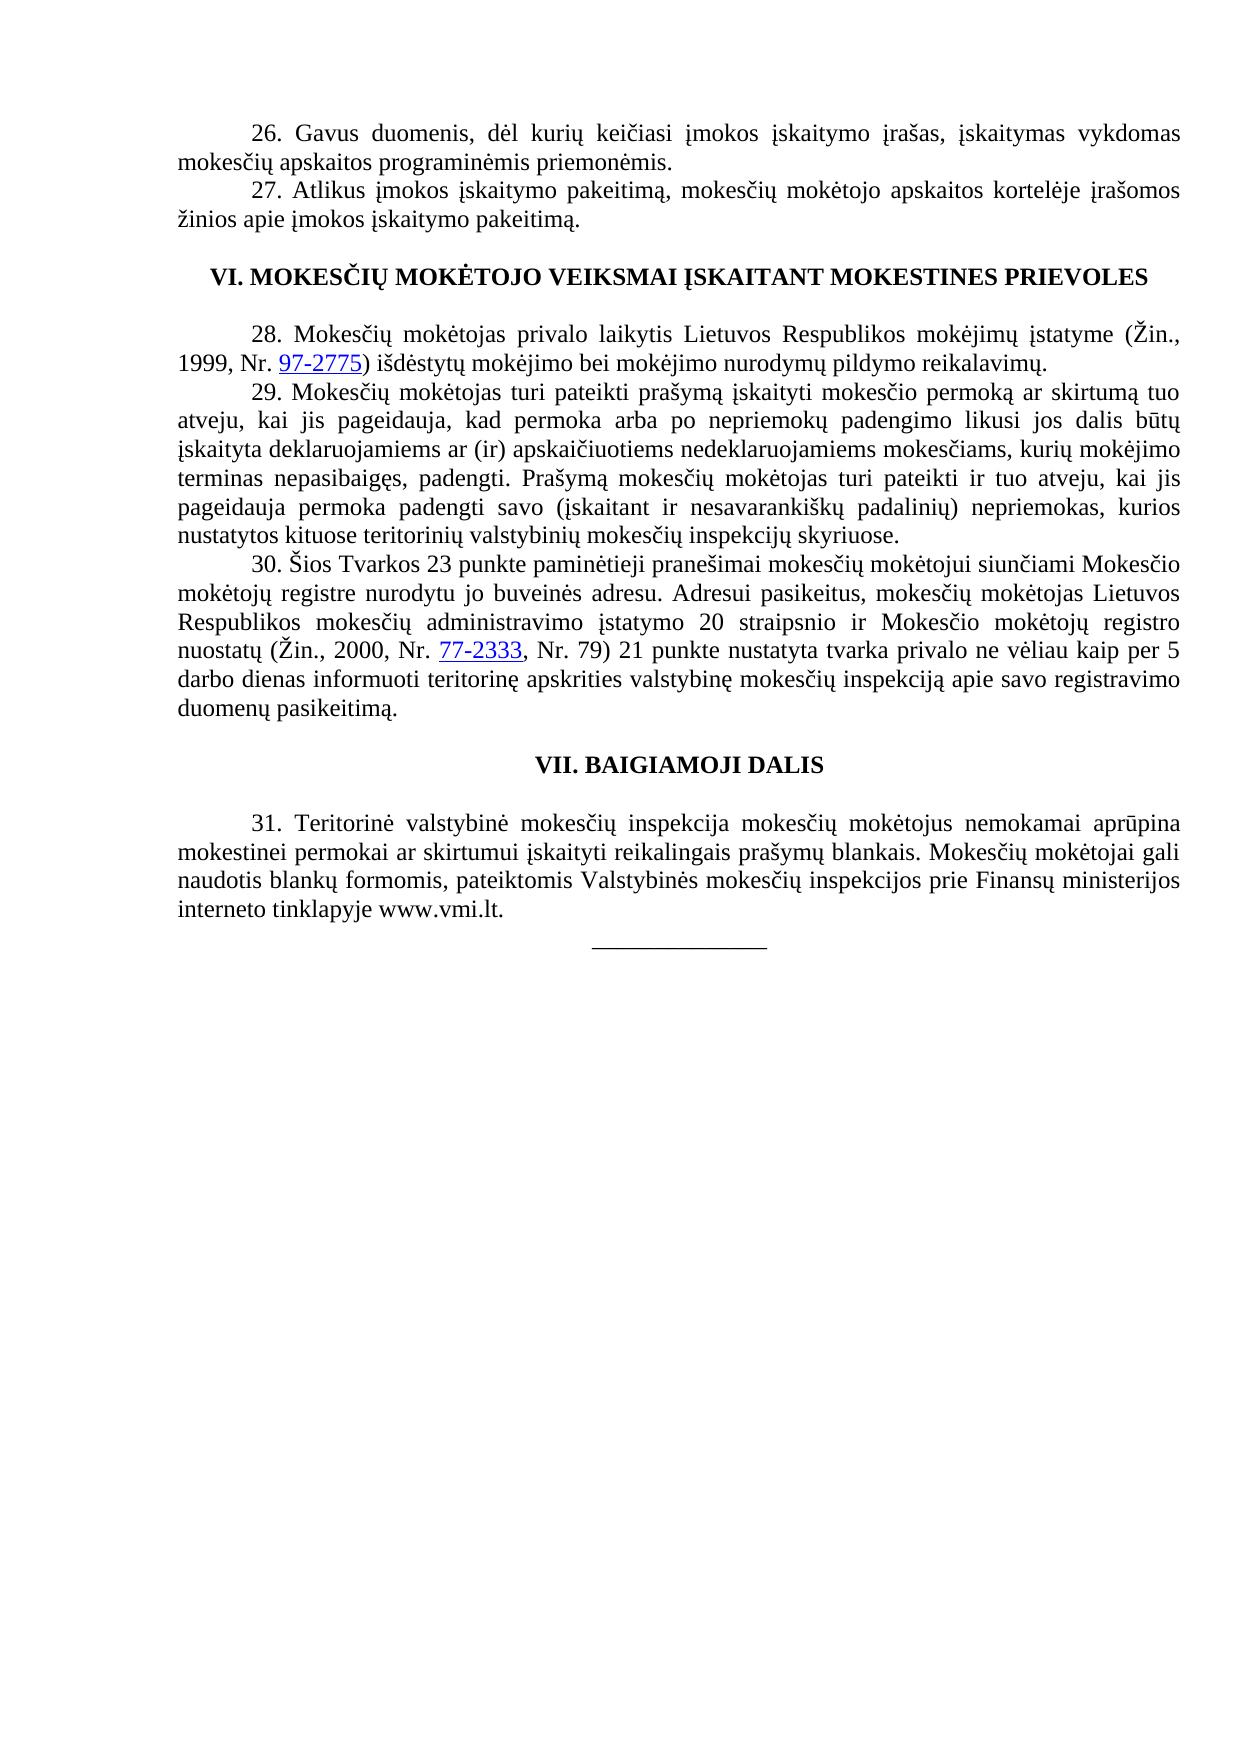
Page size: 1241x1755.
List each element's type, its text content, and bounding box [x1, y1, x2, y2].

text VI. MOKESČIŲ MOKĖTOJO VEIKSMAI ĮSKAITANT MOKESTINES PRIEVOLES [177, 262, 1181, 291]
text 30. Šios Tvarkos 23 punkte paminėtieji pranešimai mokesčių mokėtojui siunčiami Mokesčio mokėtojų registre nurodytu jo buveinės adresu. Adresui pasikeitus, mokesčių mokėtojas Lietuvos Respublikos mokesčių administravimo įstatymo 20 straipsnio ir Mokesčio mokėtojų registro nuostatų (Žin., 2000, Nr. 77-2333, Nr. 79) 21 punkte nustatyta tvarka privalo ne vėliau kaip per 5 darbo dienas informuoti teritorinę apskrities valstybinę mokesčių inspekciją apie savo registravimo duomenų pasikeitimą. [177, 549, 1181, 722]
text 28. Mokesčių mokėtojas privalo laikytis Lietuvos Respublikos mokėjimų įstatyme (Žin., 1999, Nr. 97-2775) išdėstytų mokėjimo bei mokėjimo nurodymų pildymo reikalavimų. [177, 319, 1181, 377]
text 29. Mokesčių mokėtojas turi pateikti prašymą įskaityti mokesčio permoką ar skirtumą tuo atveju, kai jis pageidauja, kad permoka arba po nepriemokų padengimo likusi jos dalis būtų įskaityta deklaruojamiems ar (ir) apskaičiuotiems nedeklaruojamiems mokesčiams, kurių mokėjimo terminas nepasibaigęs, padengti. Prašymą mokesčių mokėtojas turi pateikti ir tuo atveju, kai jis pageidauja permoka padengti savo (įskaitant ir nesavarankiškų padalinių) nepriemokas, kurios nustatytos kituose teritorinių valstybinių mokesčių inspekcijų skyriuose. [177, 377, 1181, 549]
text VII. BAIGIAMOJI DALIS [177, 751, 1181, 779]
text ______________ [177, 923, 1181, 952]
text 26. Gavus duomenis, dėl kurių keičiasi įmokos įskaitymo įrašas, įskaitymas vykdomas mokesčių apskaitos programinėmis priemonėmis. [177, 118, 1181, 176]
text 27. Atlikus įmokos įskaitymo pakeitimą, mokesčių mokėtojo apskaitos kortelėje įrašomos žinios apie įmokos įskaitymo pakeitimą. [177, 176, 1181, 233]
text 31. Teritorinė valstybinė mokesčių inspekcija mokesčių mokėtojus nemokamai aprūpina mokestinei permokai ar skirtumui įskaityti reikalingais prašymų blankais. Mokesčių mokėtojai gali naudotis blankų formomis, pateiktomis Valstybinės mokesčių inspekcijos prie Finansų ministerijos interneto tinklapyje www.vmi.lt. [177, 808, 1181, 923]
